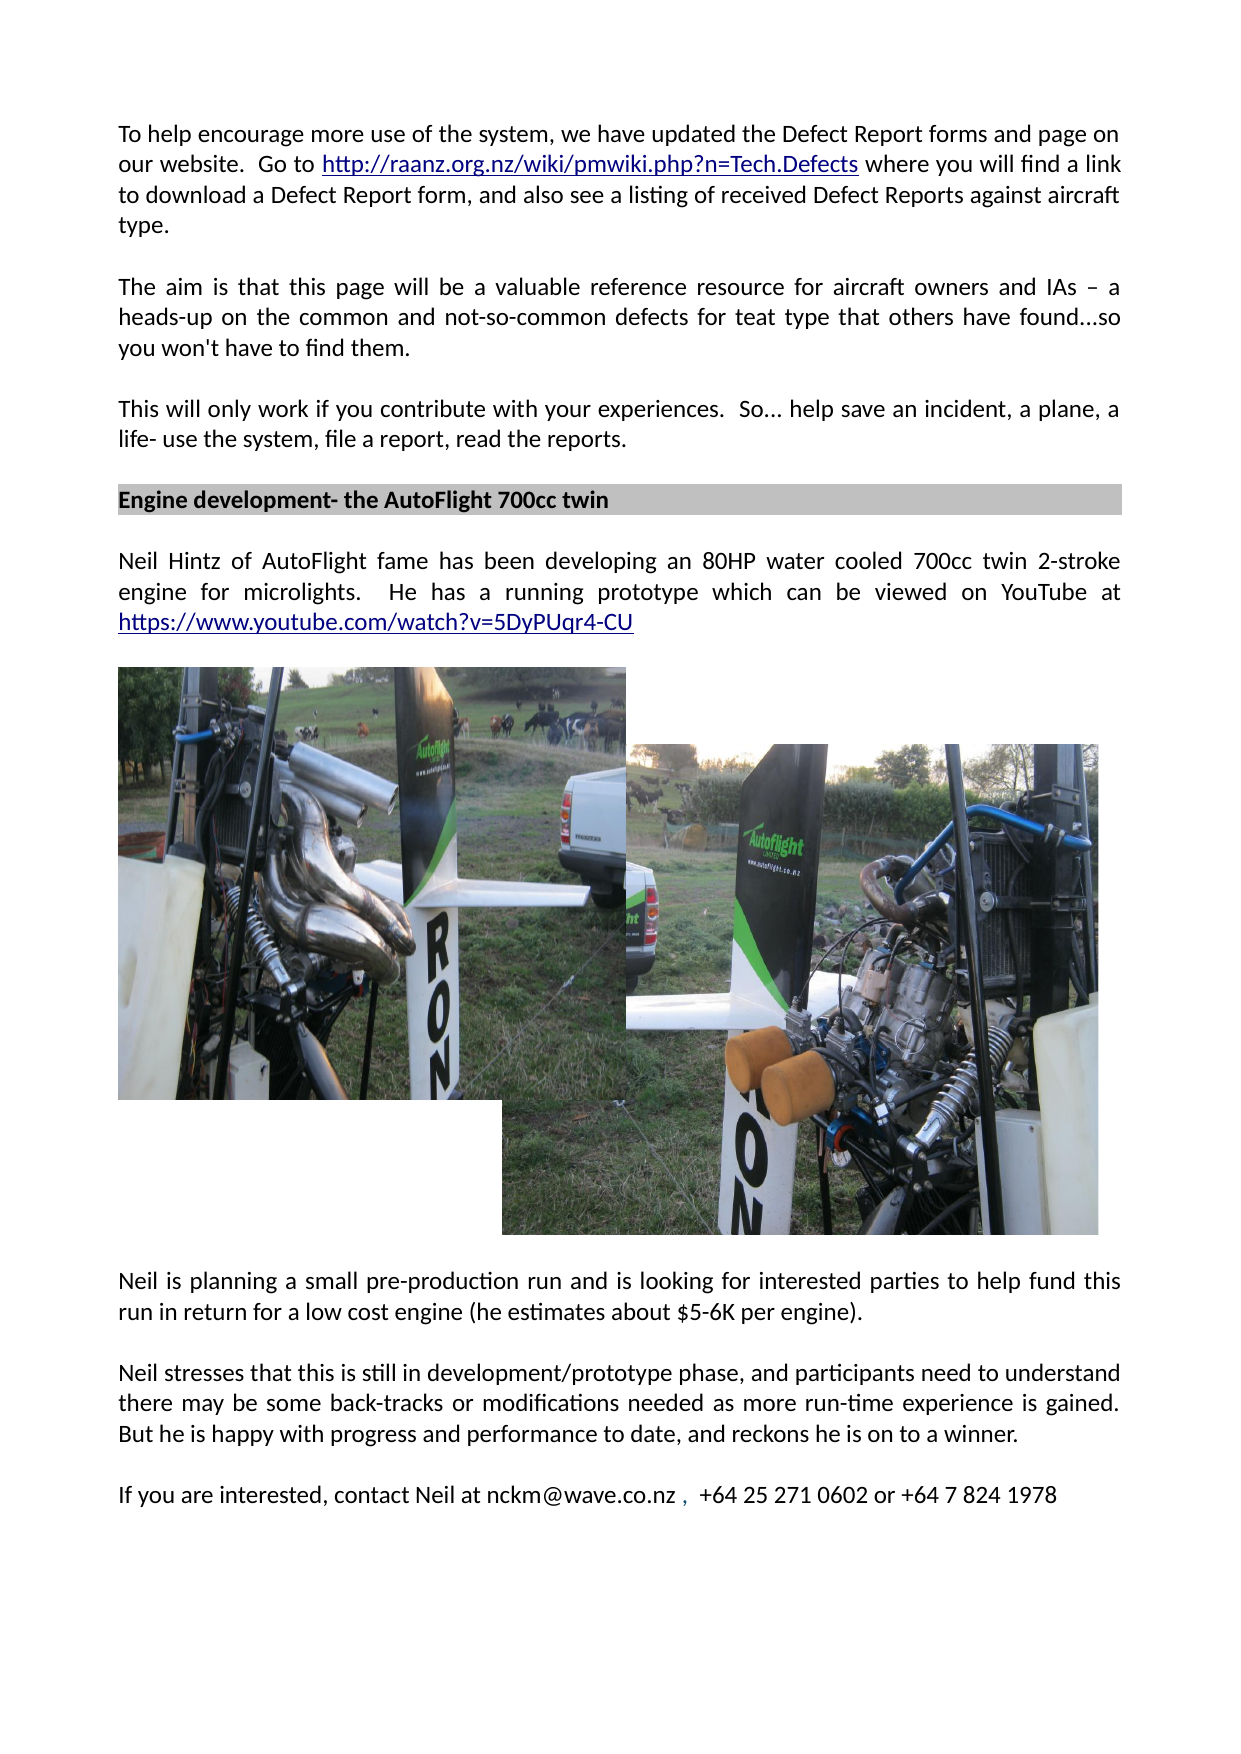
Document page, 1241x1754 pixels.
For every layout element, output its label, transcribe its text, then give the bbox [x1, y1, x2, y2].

text If you are interested, contact Neil at nckm@wave.co.nz , +64 25 271 0602 or +64 7 824 1978 [118, 1479, 1122, 1509]
picture [118, 667, 1099, 1235]
text Neil is planning a small pre-production run and is looking for interested parties to help fund this run in return for a low cost engine (he estimates about $5-6K per engine). [118, 1265, 1122, 1326]
text This will only work if you contribute with your experiences. So... help save an incident, a plane, a life- use the system, file a report, read the reports. [118, 393, 1122, 454]
text Engine development- the AutoFlight 700cc twin [118, 484, 1122, 515]
text The aim is that this page will be a valuable reference resource for aircraft owners and IAs – a heads-up on the common and not-so-common defects for teat type that others have found...so you won't have to find them. [118, 271, 1122, 362]
text Neil Hintz of AutoFlight fame has been developing an 80HP water cooled 700cc twin 2-stroke engine for microlights. He has a running prototype which can be viewed on YouTube at https://www.youtube.com/watch?v=5DyPUqr4-CU [118, 545, 1122, 637]
text To help encourage more use of the system, we have updated the Defect Report forms and page on our website. Go to http://raanz.org.nz/wiki/pmwiki.php?n=Tech.Defects where you will find a link to download a Defect Report form, and also see a listing of received Defect Reports against aircraft type. [118, 118, 1122, 240]
text Neil stresses that this is still in development/prototype phase, and participants need to understand there may be some back-tracks or modifications needed as more run-time experience is gained. But he is happy with progress and performance to date, and reckons he is on to a winner. [118, 1357, 1122, 1448]
